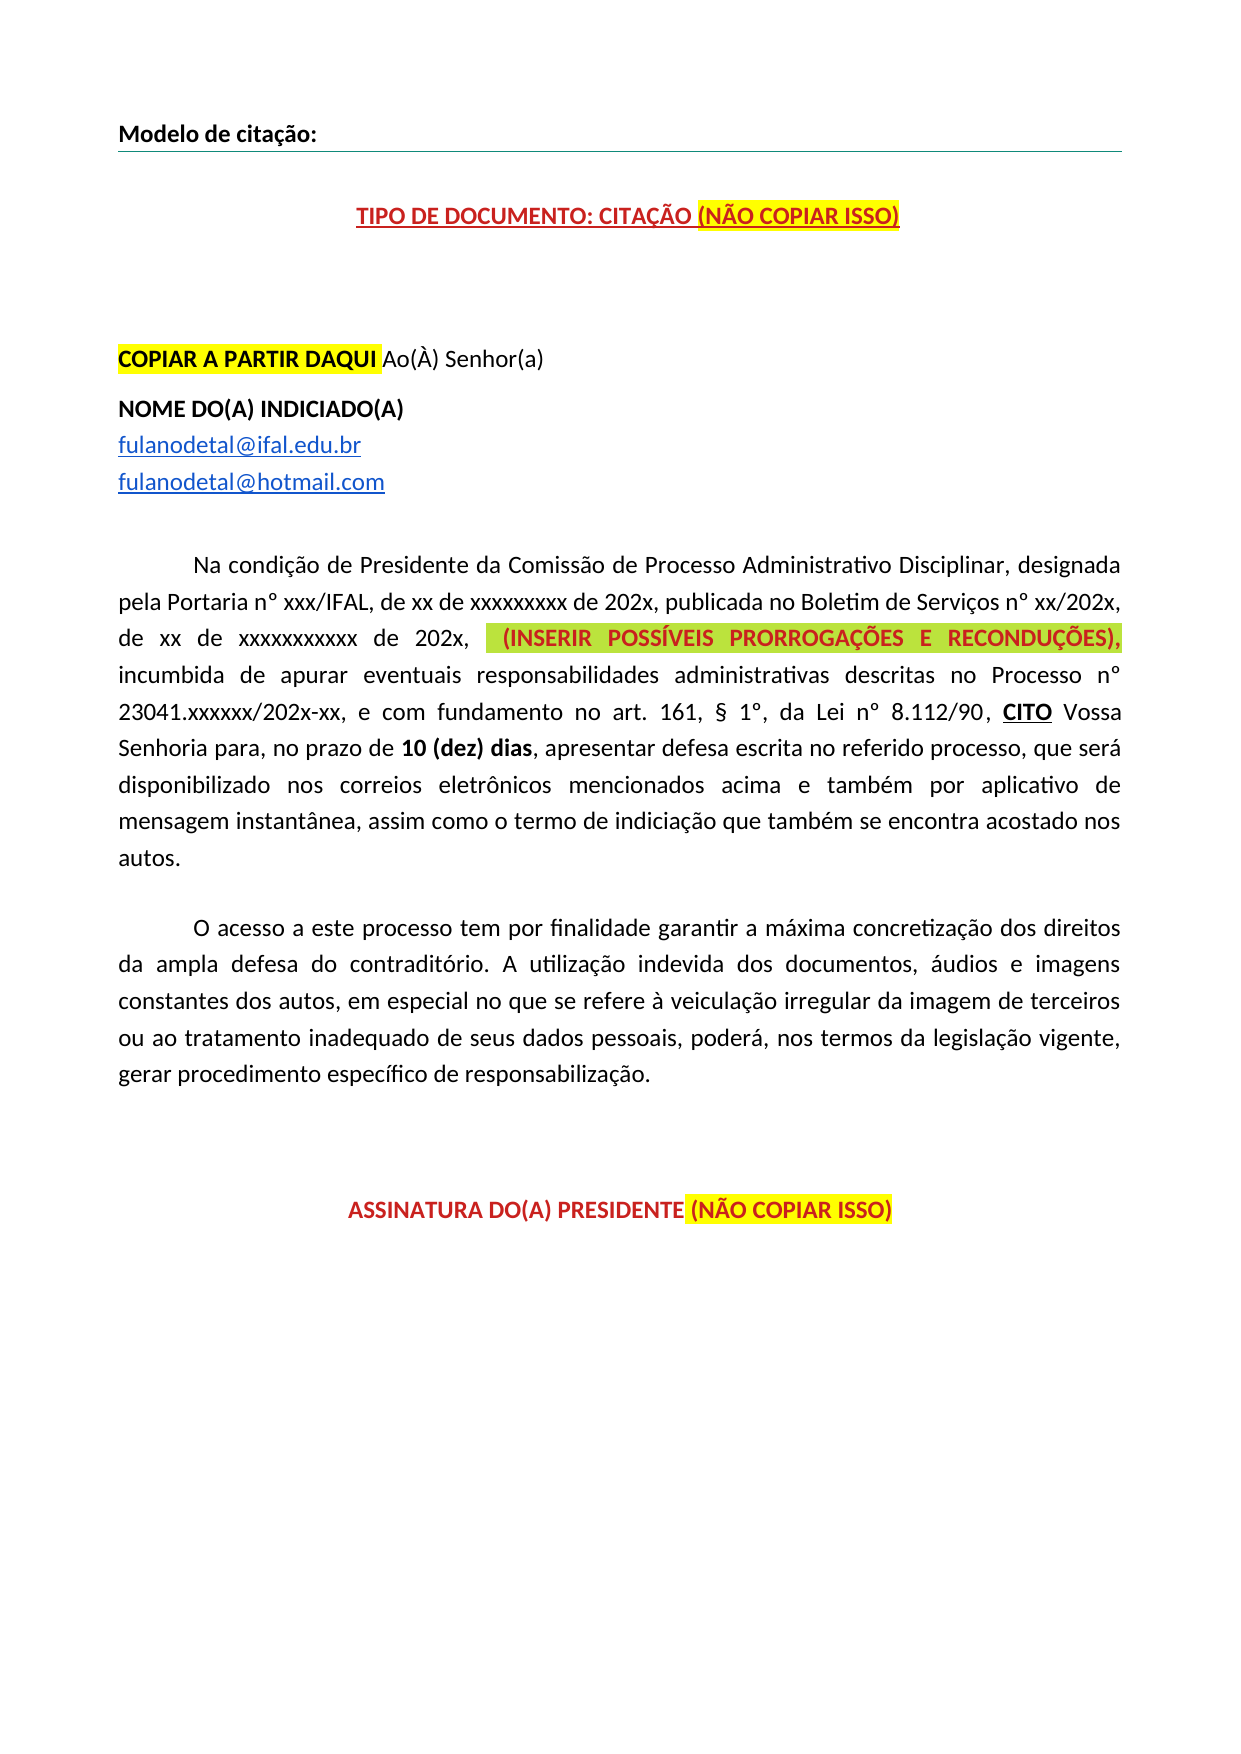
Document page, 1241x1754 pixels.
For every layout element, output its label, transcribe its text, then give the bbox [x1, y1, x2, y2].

text NOME DO(A) INDICIADO(A) [118, 393, 1064, 423]
text ASSINATURA DO(A) PRESIDENTE (NÃO COPIAR ISSO) [118, 1194, 1122, 1224]
text TIPO DE DOCUMENTO: CITAÇÃO (NÃO COPIAR ISSO) [118, 200, 1063, 231]
text Modelo de citação: [118, 118, 1122, 151]
text COPIAR A PARTIR DAQUI Ao(À) Senhor(a) [118, 343, 1122, 374]
text Na condição de Presidente da Comissão de Processo Administrativo Disciplinar, designada pela Portaria nº xxx/IFAL, de xx de xxxxxxxxx de 202x, publicada no Boletim de Serviços nº xx/202x, de xx de xxxxxxxxxxx de 202x, (INSERIR POSSÍVEIS PRORROGAÇÕES E RECONDUÇÕES), incumbida de apurar eventuais responsabilidades administrativas descritas no Processo nº 23041.xxxxxx/202x-xx, e com fundamento no art. 161, § 1º, da Lei nº 8.112/90, CITO Vossa Senhoria para, no prazo de 10 (dez) dias, apresentar defesa escrita no referido processo, que será disponibilizado nos correios eletrônicos mencionados acima e também por aplicativo de mensagem instantânea, assim como o termo de indiciação que também se encontra acostado nos autos. [118, 549, 1122, 872]
text fulanodetal@hotmail.com [118, 466, 1064, 497]
text fulanodetal@ifal.edu.br [118, 429, 1064, 460]
text O acesso a este processo tem por finalidade garantir a máxima concretização dos direitos da ampla defesa do contraditório. A utilização indevida dos documentos, áudios e imagens constantes dos autos, em especial no que se refere à veiculação irregular da imagem de terceiros ou ao tratamento inadequado de seus dados pessoais, poderá, nos termos da legislação vigente, gerar procedimento específico de responsabilização. [118, 912, 1122, 1089]
